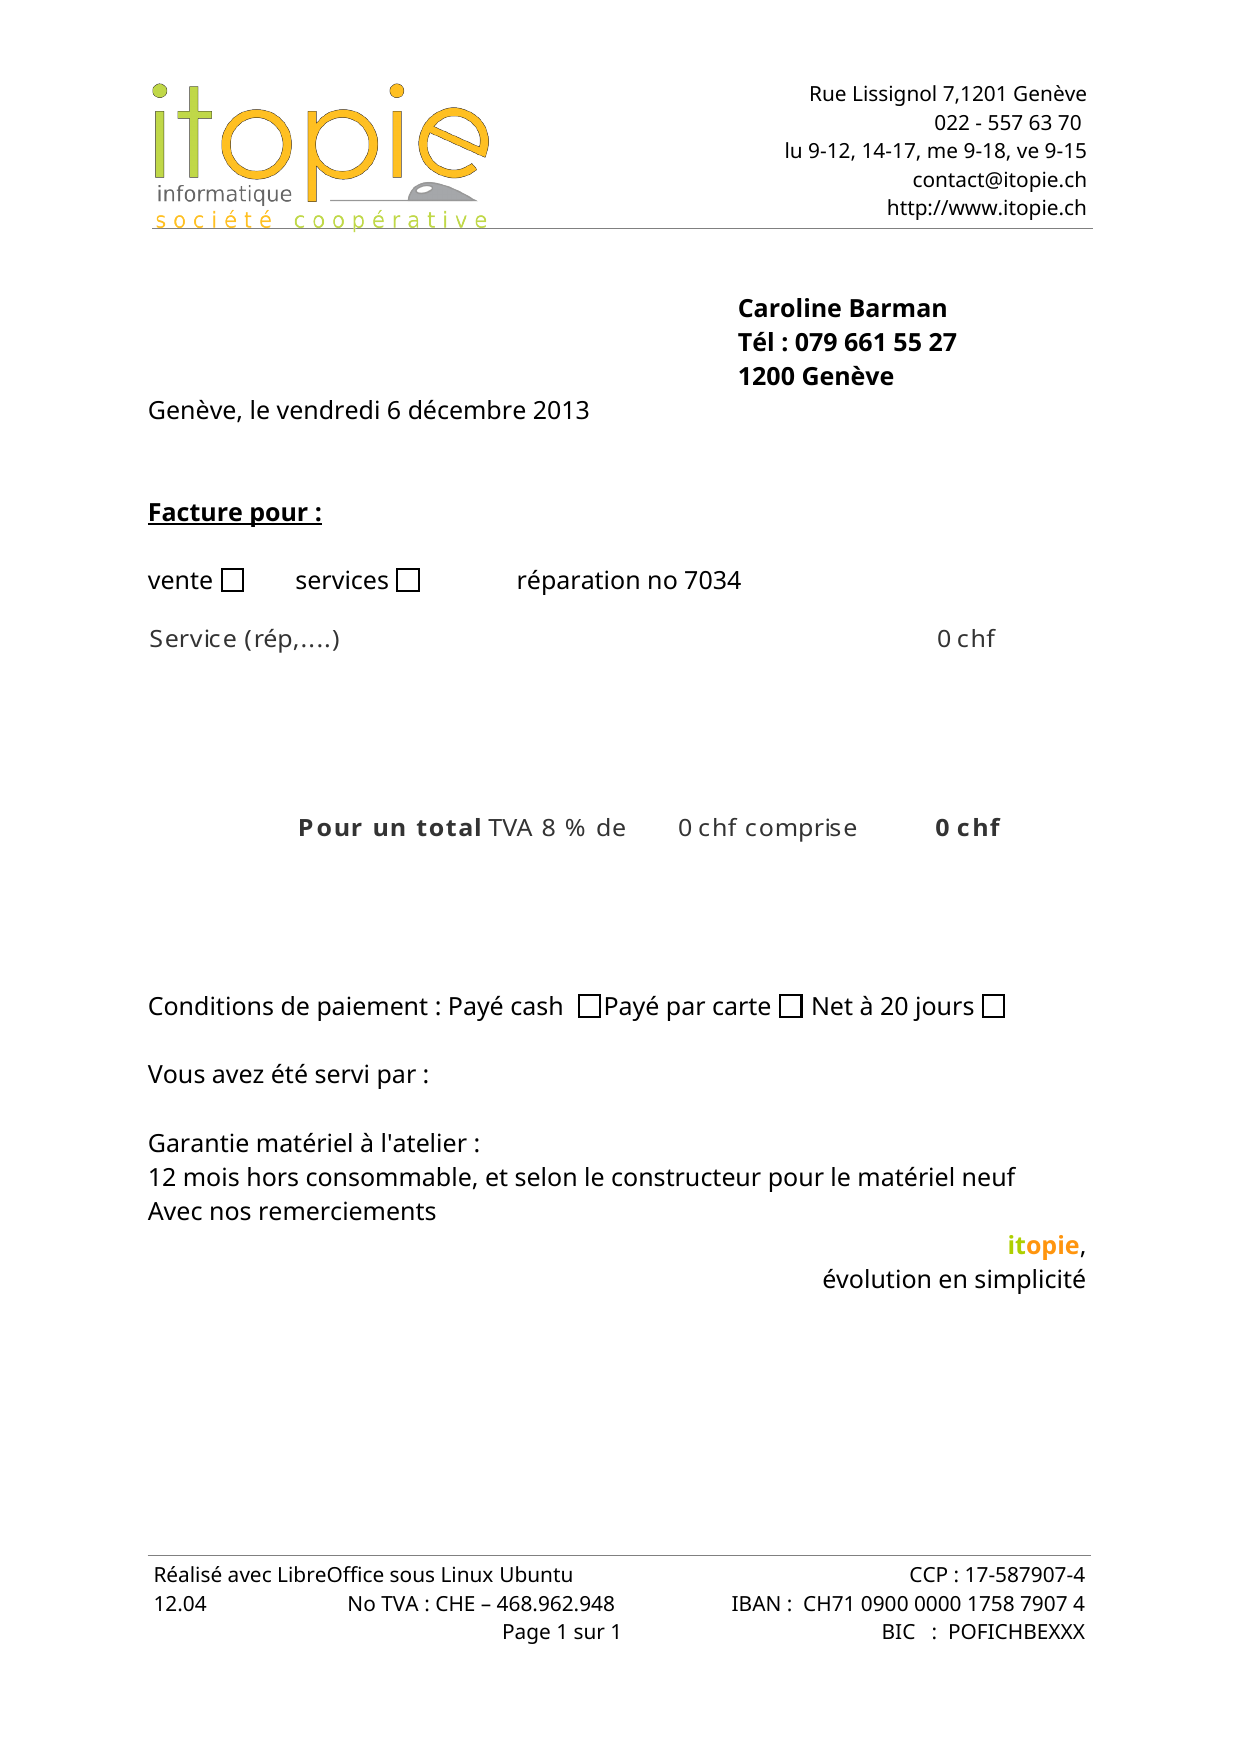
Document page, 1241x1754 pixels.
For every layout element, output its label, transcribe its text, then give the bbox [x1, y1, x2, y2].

text itopie, [148, 1227, 1093, 1262]
text Caroline Barman [148, 290, 1093, 324]
text Genève, le vendredi 6 décembre 2013 [148, 392, 1093, 427]
text 12 mois hors consommable, et selon le constructeur pour le matériel neuf [148, 1159, 1093, 1193]
text Vous avez été servi par : [148, 1057, 1093, 1091]
picture [138, 72, 500, 244]
text vente services réparation no 7034 [148, 563, 1093, 597]
text Facture pour : [148, 495, 1093, 529]
text 1200 Genève [148, 358, 1093, 392]
text Conditions de paiement : Payé cash Payé par carte Net à 20 jours [148, 989, 1093, 1023]
text Avec nos remerciements [148, 1193, 1093, 1227]
text Tél : 079 661 55 27 [148, 324, 1093, 358]
text évolution en simplicité [148, 1262, 1093, 1296]
text Garantie matériel à l'atelier : [148, 1125, 1093, 1159]
